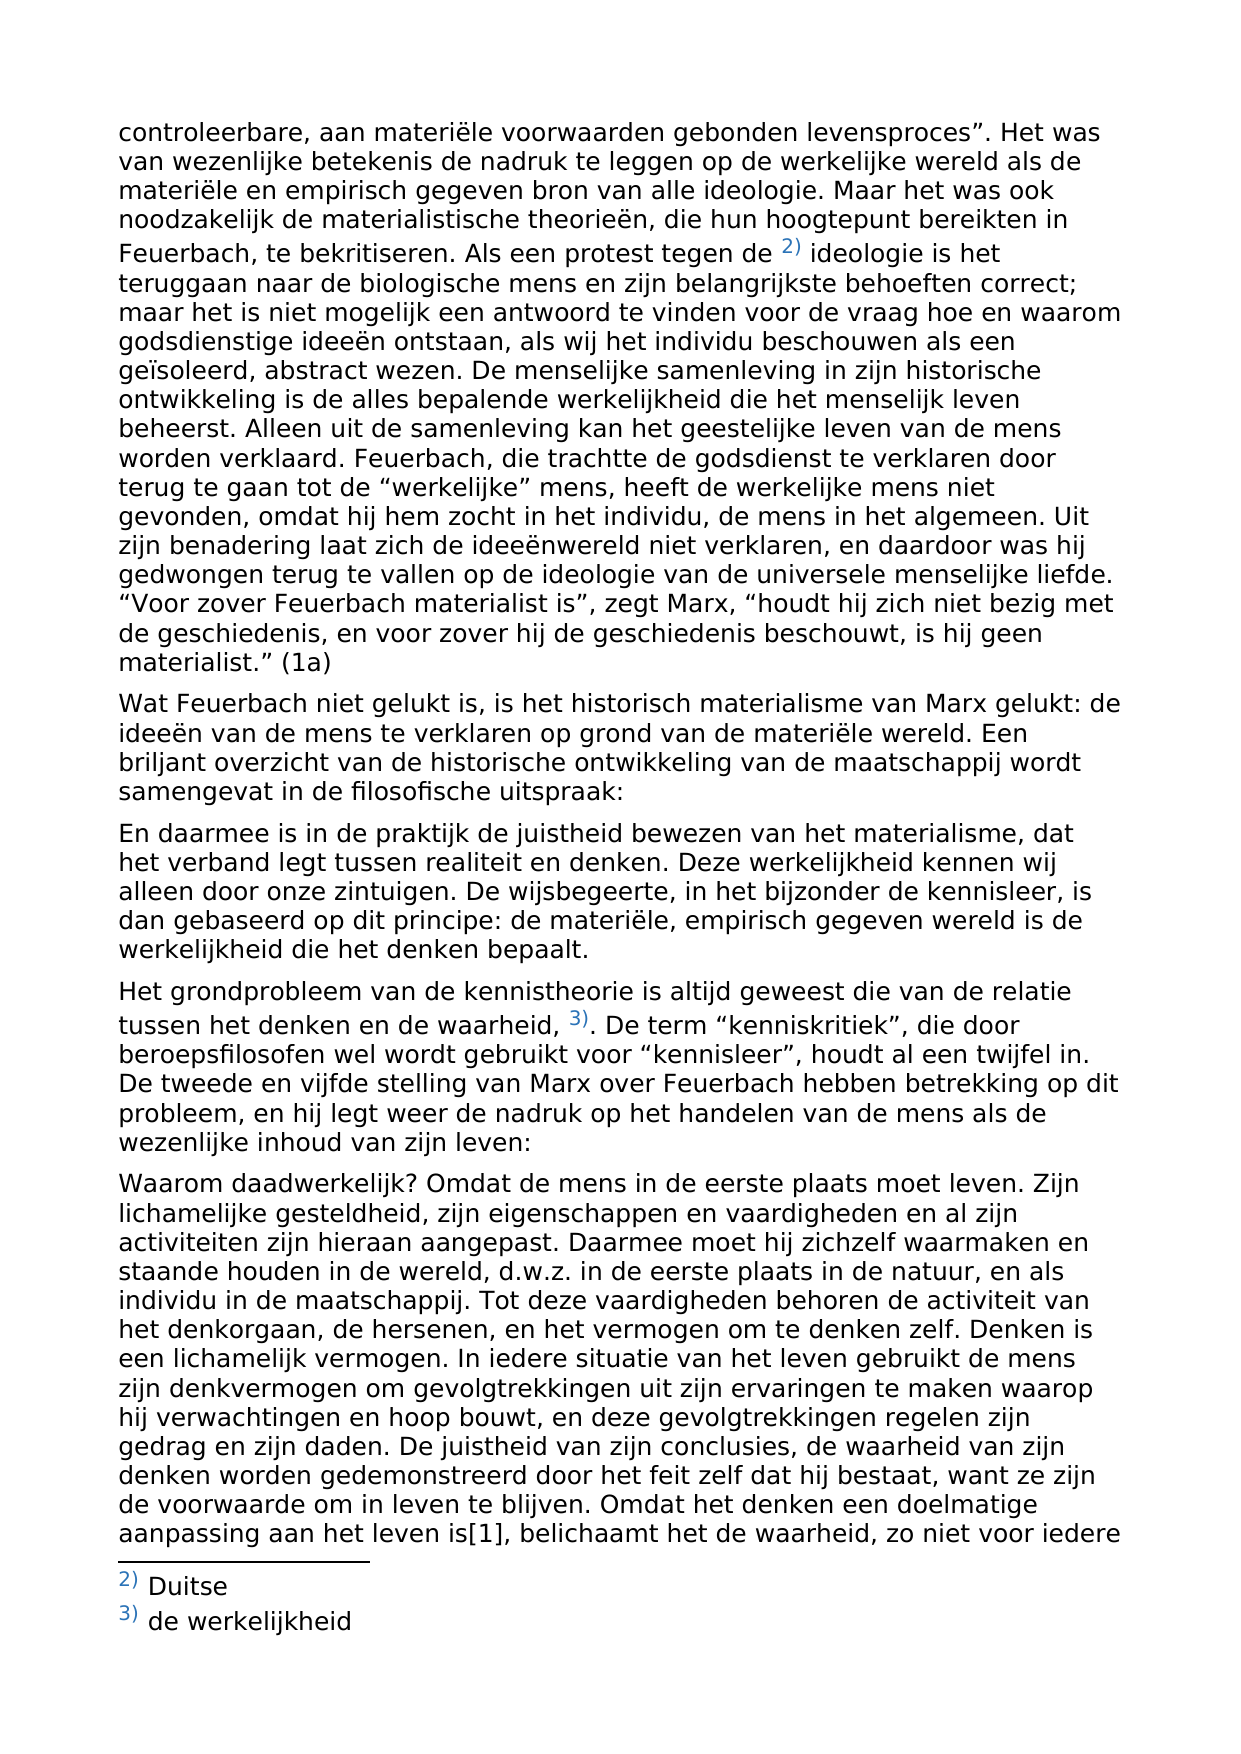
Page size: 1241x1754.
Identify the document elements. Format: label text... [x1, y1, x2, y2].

text de werkelijkheid [118, 1602, 1122, 1636]
text Duitse [118, 1568, 1122, 1602]
text Waarom daadwerkelijk? Omdat de mens in de eerste plaats moet leven. Zijn lichamelijke gesteldheid, zijn eigenschappen en vaardigheden en al zijn activiteiten zijn hieraan aangepast. Daarmee moet hij zichzelf waarmaken en staande houden in de wereld, d.w.z. in de eerste plaats in de natuur, en als individu in de maatschappij. Tot deze vaardigheden behoren de activiteit van het denkorgaan, de hersenen, en het vermogen om te denken zelf. Denken is een lichamelijk vermogen. In iedere situatie van het leven gebruikt de mens zijn denkvermogen om gevolgtrekkingen uit zijn ervaringen te maken waarop hij verwachtingen en hoop bouwt, en deze gevolgtrekkingen regelen zijn gedrag en zijn daden. De juistheid van zijn conclusies, de waarheid van zijn denken worden gedemonstreerd door het feit zelf dat hij bestaat, want ze zijn de voorwaarde om in leven te blijven. Omdat het denken een doelmatige aanpassing aan het leven is[1], belichaamt het de waarheid, zo niet voor iedere [118, 1169, 1122, 1549]
text Wat Feuerbach niet gelukt is, is het historisch materialisme van Marx gelukt: de ideeën van de mens te verklaren op grond van de materiële wereld. Een briljant overzicht van de historische ontwikkeling van de maatschappij wordt samengevat in de filosofische uitspraak: [118, 690, 1122, 806]
text En daarmee is in de praktijk de juistheid bewezen van het materialisme, dat het verband legt tussen realiteit en denken. Deze werkelijkheid kennen wij alleen door onze zintuigen. De wijsbegeerte, in het bijzonder de kennisleer, is dan gebaseerd op dit principe: de materiële, empirisch gegeven wereld is de werkelijkheid die het denken bepaalt. [118, 819, 1122, 965]
text controleerbare, aan materiële voorwaarden gebonden levensproces”. Het was van wezenlijke betekenis de nadruk te leggen op de werkelijke wereld als de materiële en empirisch gegeven bron van alle ideologie. Maar het was ook noodzakelijk de materialistische theorieën, die hun hoogtepunt bereikten in Feuerbach, te bekritiseren. Als een protest tegen de ideologie is het teruggaan naar de biologische mens en zijn belangrijkste behoeften correct; maar het is niet mogelijk een antwoord te vinden voor de vraag hoe en waarom godsdienstige ideeën ontstaan, als wij het individu beschouwen als een geïsoleerd, abstract wezen. De menselijke samenleving in zijn historische ontwikkeling is de alles bepalende werkelijkheid die het menselijk leven beheerst. Alleen uit de samenleving kan het geestelijke leven van de mens worden verklaard. Feuerbach, die trachtte de godsdienst te verklaren door terug te gaan tot de “werkelijke” mens, heeft de werkelijke mens niet gevonden, omdat hij hem zocht in het individu, de mens in het algemeen. Uit zijn benadering laat zich de ideeënwereld niet verklaren, en daardoor was hij gedwongen terug te vallen op de ideologie van de universele menselijke liefde. “Voor zover Feuerbach materialist is”, zegt Marx, “houdt hij zich niet bezig met de geschiedenis, en voor zover hij de geschiedenis beschouwt, is hij geen materialist.” (1a) [118, 118, 1122, 677]
text Het grondprobleem van de kennistheorie is altijd geweest die van de relatie tussen het denken en de waarheid, . De term “kenniskritiek”, die door beroepsfilosofen wel wordt gebruikt voor “kennisleer”, houdt al een twijfel in. De tweede en vijfde stelling van Marx over Feuerbach hebben betrekking op dit probleem, en hij legt weer de nadruk op het handelen van de mens als de wezenlijke inhoud van zijn leven: [118, 977, 1122, 1157]
